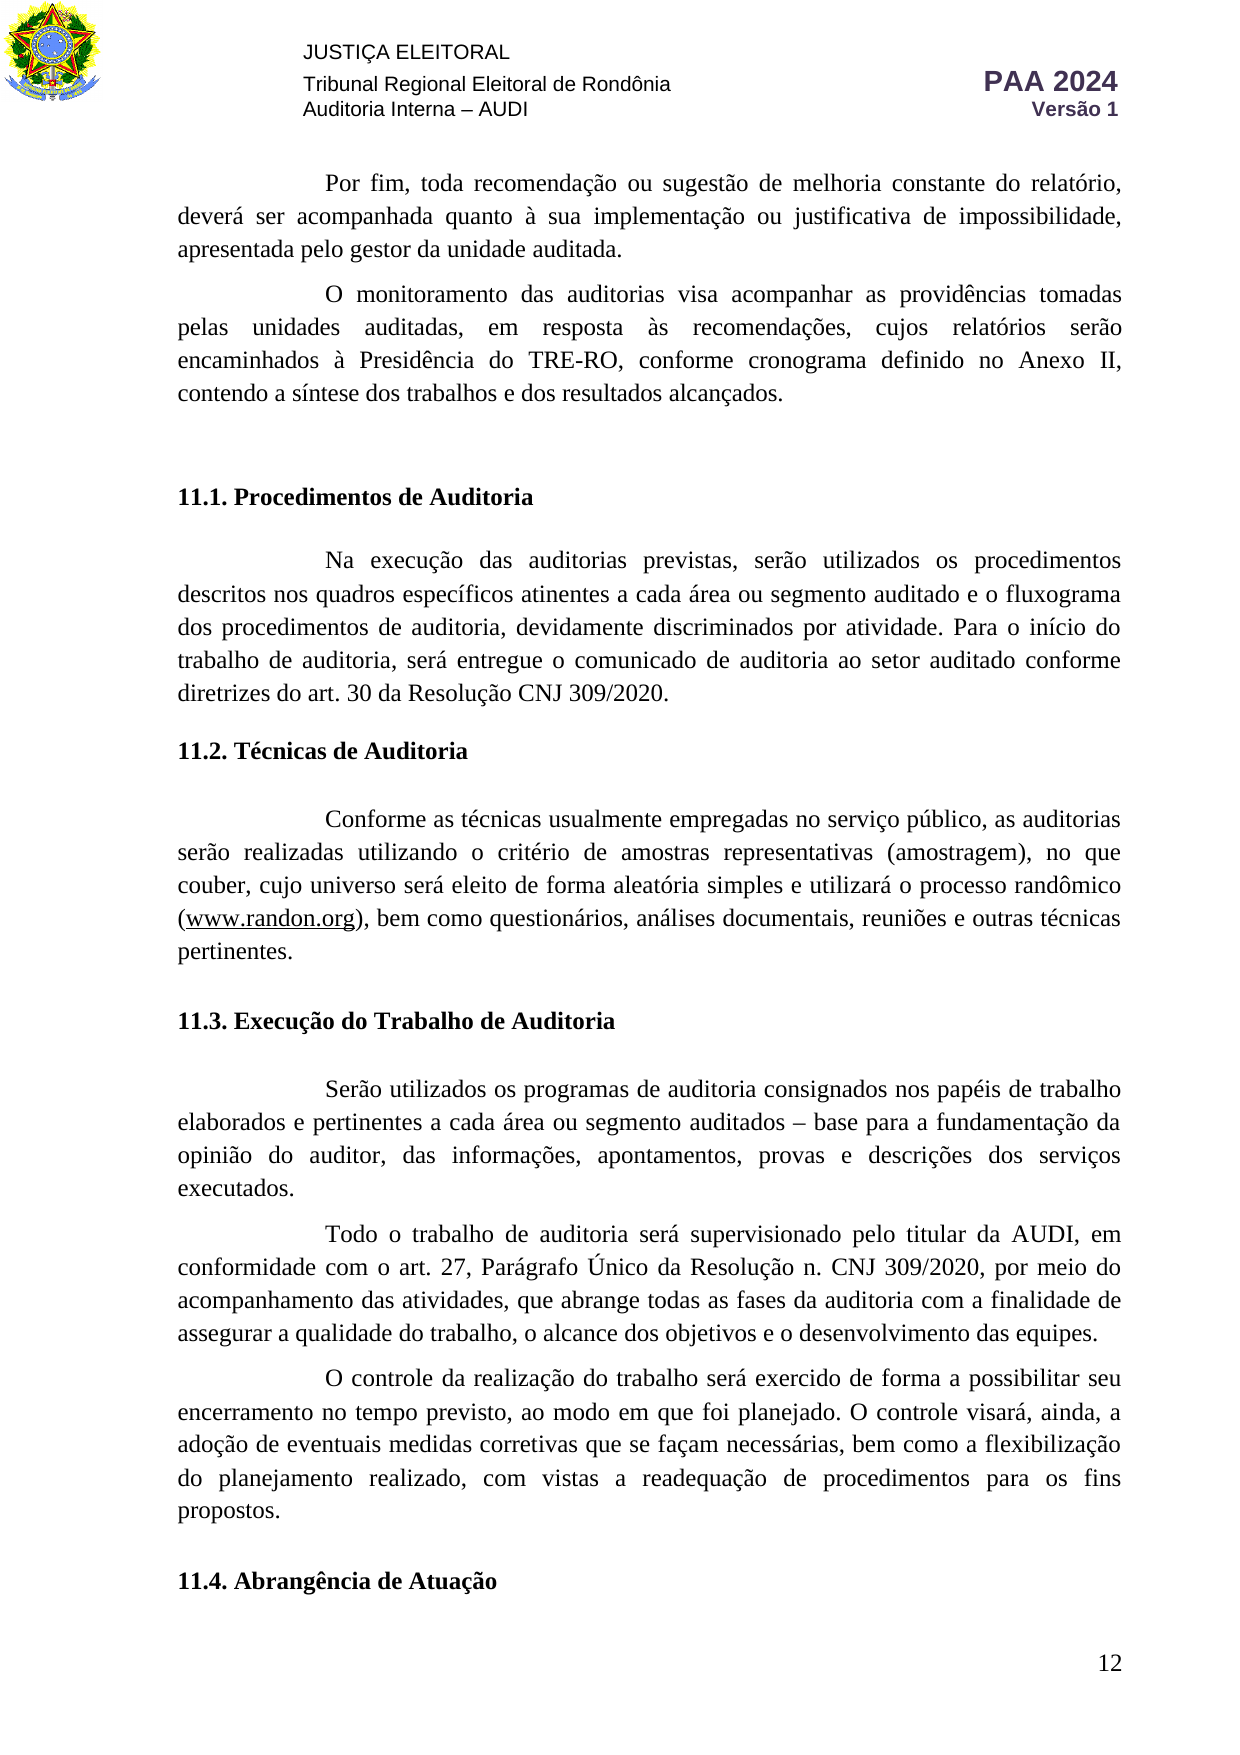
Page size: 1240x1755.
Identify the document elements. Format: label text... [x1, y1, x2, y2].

subtitle 11.2. Técnicas de Auditoria [177, 736, 1122, 764]
text Na execução das auditorias previstas, serão utilizados os procedimentos descritos nos quadros específicos atinentes a cada área ou segmento auditado e o fluxograma dos procedimentos de auditoria, devidamente discriminados por atividade. Para o início do trabalho de auditoria, será entregue o comunicado de auditoria ao setor auditado conforme diretrizes do art. 30 da Resolução CNJ 309/2020. [177, 546, 1122, 706]
text Por fim, toda recomendação ou sugestão de melhoria constante do relatório, deverá ser acompanhada quanto à sua implementação ou justificativa de impossibilidade, apresentada pelo gestor da unidade auditada. [177, 168, 1122, 262]
text Conforme as técnicas usualmente empregadas no serviço público, as auditorias serão realizadas utilizando o critério de amostras representativas (amostragem), no que couber, cujo universo será eleito de forma aleatória simples e utilizará o processo randômico (www.randon.org), bem como questionários, análises documentais, reuniões e outras técnicas pertinentes. [177, 804, 1122, 964]
text Todo o trabalho de auditoria será supervisionado pelo titular da AUDI, em conformidade com o art. 27, Parágrafo Único da Resolução n. CNJ 309/2020, por meio do acompanhamento das atividades, que abrange todas as fases da auditoria com a finalidade de assegurar a qualidade do trabalho, o alcance dos objetivos e o desenvolvimento das equipes. [177, 1219, 1122, 1347]
subtitle 11.1. Procedimentos de Auditoria [177, 482, 1122, 511]
text O monitoramento das auditorias visa acompanhar as providências tomadas pelas unidades auditadas, em resposta às recomendações, cujos relatórios serão encaminhados à Presidência do TRE-RO, conforme cronograma definido no Anexo II, contendo a síntese dos trabalhos e dos resultados alcançados. [177, 279, 1122, 407]
text Serão utilizados os programas de auditoria consignados nos papéis de trabalho elaborados e pertinentes a cada área ou segmento auditados – base para a fundamentação da opinião do auditor, das informações, apontamentos, provas e descrições dos serviços executados. [177, 1074, 1122, 1202]
text O controle da realização do trabalho será exercido de forma a possibilitar seu encerramento no tempo previsto, ao modo em que foi planejado. O controle visará, ainda, a adoção de eventuais medidas corretivas que se façam necessárias, bem como a flexibilização do planejamento realizado, com vistas a readequação de procedimentos para os fins propostos. [177, 1363, 1122, 1524]
subtitle 11.3. Execução do Trabalho de Auditoria [177, 1006, 1122, 1035]
subtitle 11.4. Abrangência de Atuação [177, 1566, 1122, 1595]
